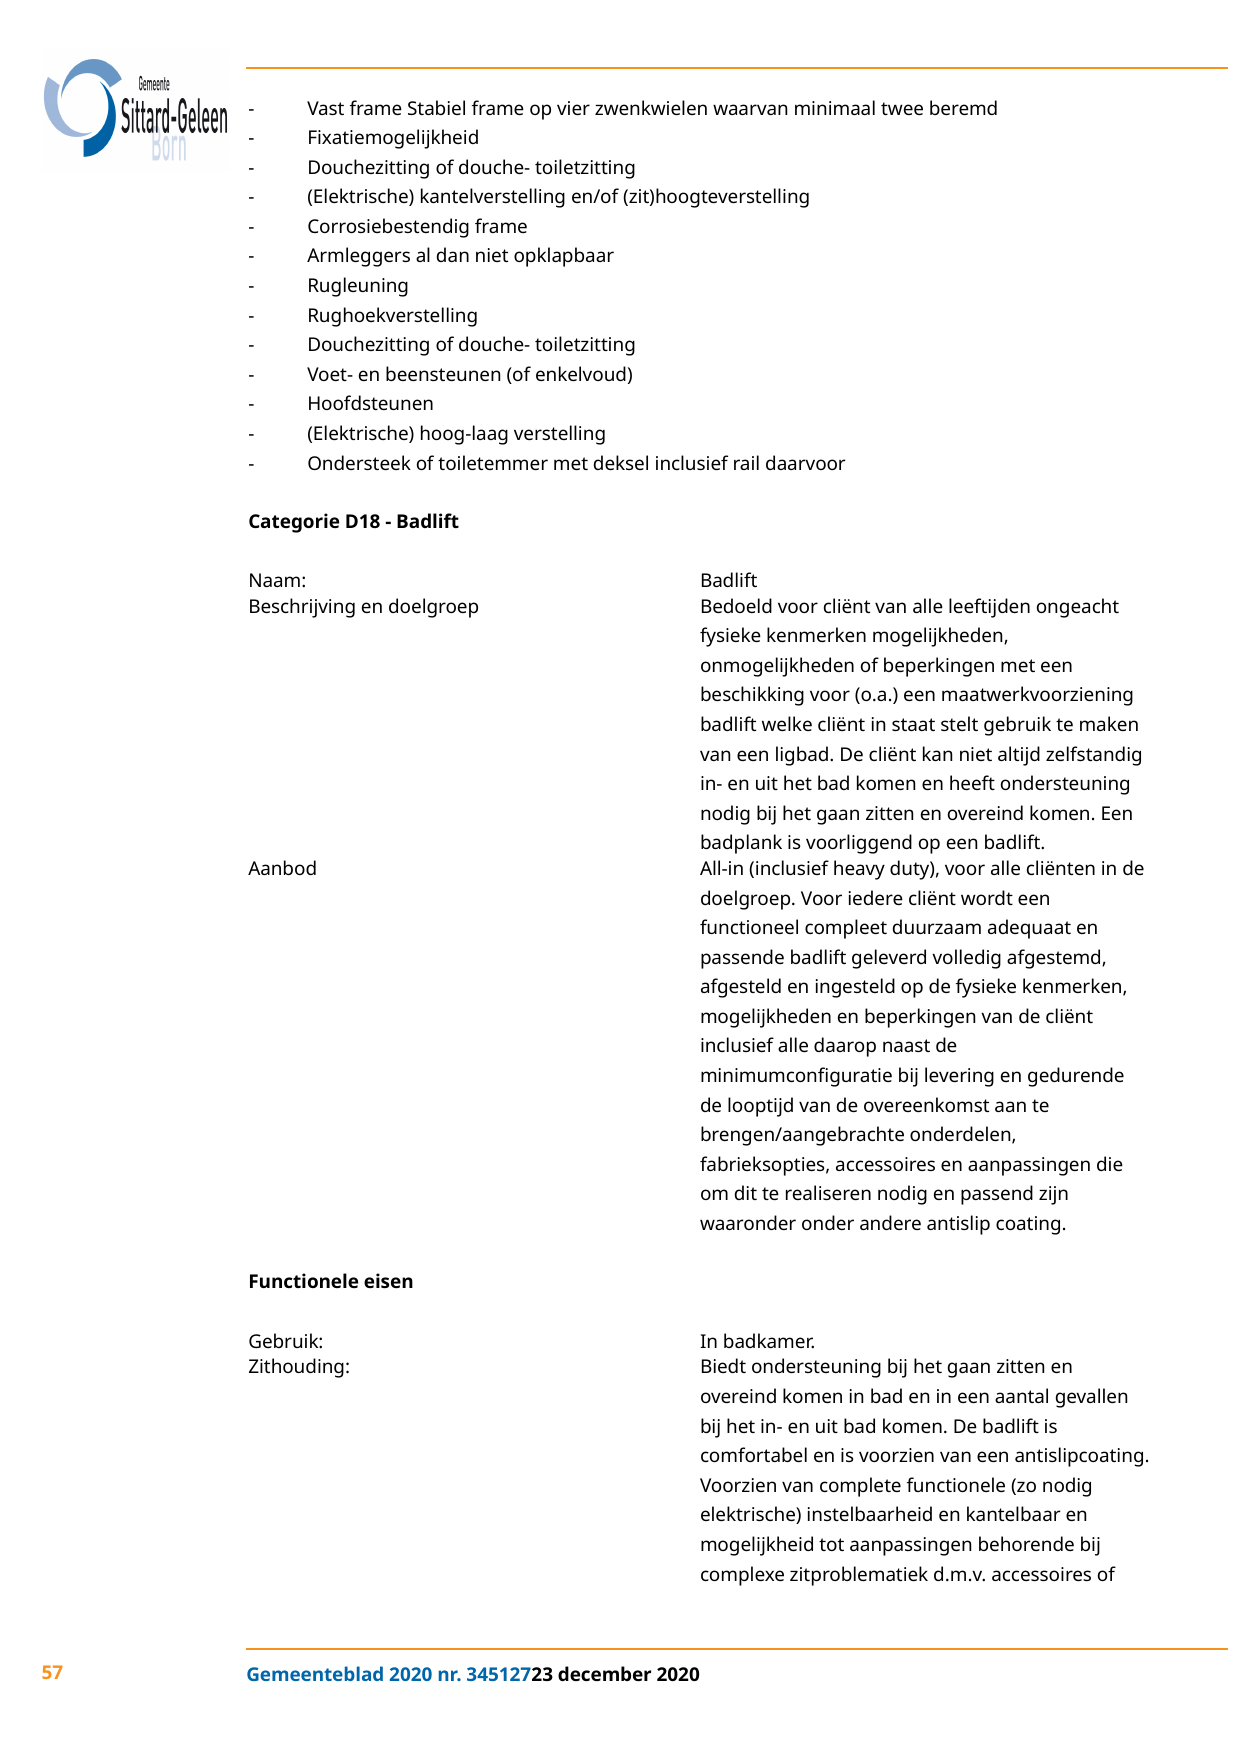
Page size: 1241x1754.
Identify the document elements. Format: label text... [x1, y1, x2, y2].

table_header Gebruik: [248, 1328, 700, 1354]
table_header In badkamer. [700, 1328, 1152, 1354]
table_cell Zithouding: [248, 1354, 700, 1587]
picture [41, 47, 231, 172]
table_header Categorie D18 - Badlift [248, 509, 1152, 534]
table_cell Beschrijving en doelgroep [248, 593, 700, 855]
table_header Naam: [248, 567, 700, 593]
text Functionele eisen [248, 1269, 1152, 1294]
table_cell Bedoeld voor cliënt van alle leeftijden ongeacht fysieke kenmerken mogelijkheden, onmogelijkheden of beperkingen met een beschikking voor (o.a.) een maatwerkvoorziening badlift welke cliënt in staat stelt gebruik te maken van een ligbad. De cliënt kan niet altijd zelfstandig in- en uit het bad komen en heeft ondersteuning nodig bij het gaan zitten en overeind komen. Een badplank is voorliggend op een badlift. [700, 593, 1152, 855]
table_header Badlift [700, 567, 1152, 593]
table_cell Vast frame Stabiel frame op vier zwenkwielen waarvan minimaal twee beremd Fixatiemogelijkheid Douchezitting of douche- toiletzitting (Elektrische) kantelverstelling en/of (zit)hoogteverstelling Corrosiebestendig frame Armleggers al dan niet opklapbaar Rugleuning Rughoekverstelling Douchezitting of douche- toiletzitting Voet- en beensteunen (of enkelvoud) Hoofdsteunen (Elektrische) hoog-laag verstelling Ondersteek of toiletemmer met deksel inclusief rail daarvoor [248, 95, 1152, 476]
table_cell Biedt ondersteuning bij het gaan zitten en overeind komen in bad en in een aantal gevallen bij het in- en uit bad komen. De badlift is comfortabel en is voorzien van een antislipcoating. Voorzien van complete functionele (zo nodig elektrische) instelbaarheid en kantelbaar en mogelijkheid tot aanpassingen behorende bij complexe zitproblematiek d.m.v. accessoires of [700, 1354, 1152, 1587]
table_cell All-in (inclusief heavy duty), voor alle cliënten in de doelgroep. Voor iedere cliënt wordt een functioneel compleet duurzaam adequaat en passende badlift geleverd volledig afgestemd, afgesteld en ingesteld op de fysieke kenmerken, mogelijkheden en beperkingen van de cliënt inclusief alle daarop naast de minimumconfiguratie bij levering en gedurende de looptijd van de overeenkomst aan te brengen/aangebrachte onderdelen, fabrieksopties, accessoires en aanpassingen die om dit te realiseren nodig en passend zijn waaronder onder andere antislip coating. [700, 855, 1152, 1236]
table_cell Aanbod [248, 855, 700, 1236]
